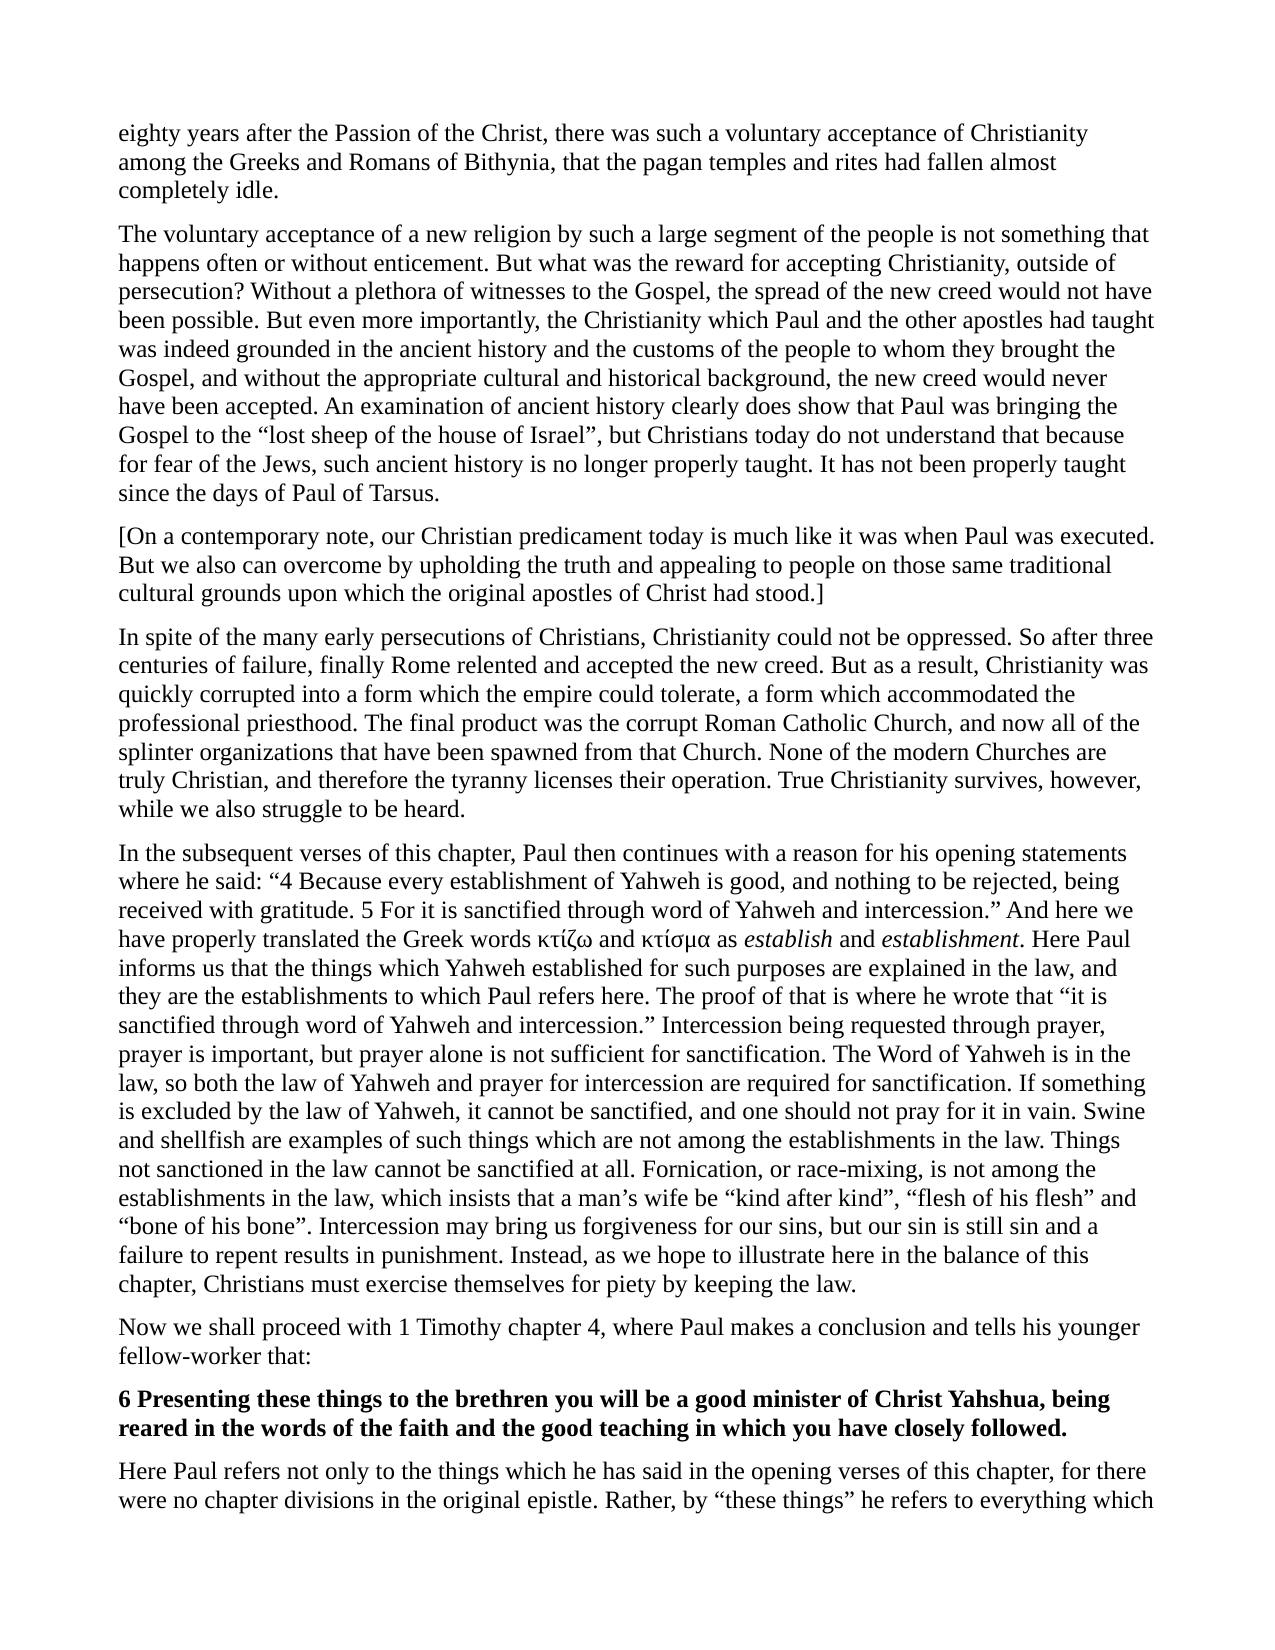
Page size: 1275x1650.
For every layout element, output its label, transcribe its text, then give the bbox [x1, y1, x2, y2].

text In the subsequent verses of this chapter, Paul then continues with a reason for his opening statements where he said: “4 Because every establishment of Yahweh is good, and nothing to be rejected, being received with gratitude. 5 For it is sanctified through word of Yahweh and intercession.” And here we have properly translated the Greek words κτίζω and κτίσμα as establish and establishment. Here Paul informs us that the things which Yahweh established for such purposes are explained in the law, and they are the establishments to which Paul refers here. The proof of that is where he wrote that “it is sanctified through word of Yahweh and intercession.” Intercession being requested through prayer, prayer is important, but prayer alone is not sufficient for sanctification. The Word of Yahweh is in the law, so both the law of Yahweh and prayer for intercession are required for sanctification. If something is excluded by the law of Yahweh, it cannot be sanctified, and one should not pray for it in vain. Swine and shellfish are examples of such things which are not among the establishments in the law. Things not sanctioned in the law cannot be sanctified at all. Fornication, or race-mixing, is not among the establishments in the law, which insists that a man’s wife be “kind after kind”, “flesh of his flesh” and “bone of his bone”. Intercession may bring us forgiveness for our sins, but our sin is still sin and a failure to repent results in punishment. Instead, as we hope to illustrate here in the balance of this chapter, Christians must exercise themselves for piety by keeping the law. [118, 838, 1157, 1298]
text Now we shall proceed with 1 Timothy chapter 4, where Paul makes a conclusion and tells his younger fellow-worker that: [118, 1312, 1157, 1370]
text [On a contemporary note, our Christian predicament today is much like it was when Paul was executed. But we also can overcome by upholding the truth and appealing to people on those same traditional cultural grounds upon which the original apostles of Christ had stood.] [118, 521, 1157, 607]
text Here Paul refers not only to the things which he has said in the opening verses of this chapter, for there were no chapter divisions in the original epistle. Rather, by “these things” he refers to everything which [118, 1456, 1157, 1514]
text 6 Presenting these things to the brethren you will be a good minister of Christ Yahshua, being reared in the words of the faith and the good teaching in which you have closely followed. [118, 1384, 1157, 1442]
text eighty years after the Passion of the Christ, there was such a voluntary acceptance of Christianity among the Greeks and Romans of Bithynia, that the pagan temples and rites had fallen almost completely idle. [118, 118, 1157, 204]
text In spite of the many early persecutions of Christians, Christianity could not be oppressed. So after three centuries of failure, finally Rome relented and accepted the new creed. But as a result, Christianity was quickly corrupted into a form which the empire could tolerate, a form which accommodated the professional priesthood. The final product was the corrupt Roman Catholic Church, and now all of the splinter organizations that have been spawned from that Church. None of the modern Churches are truly Christian, and therefore the tyranny licenses their operation. True Christianity survives, however, while we also struggle to be heard. [118, 622, 1157, 823]
text The voluntary acceptance of a new religion by such a large segment of the people is not something that happens often or without enticement. But what was the reward for accepting Christianity, outside of persecution? Without a plethora of witnesses to the Gospel, the spread of the new creed would not have been possible. But even more importantly, the Christianity which Paul and the other apostles had taught was indeed grounded in the ancient history and the customs of the people to whom they brought the Gospel, and without the appropriate cultural and historical background, the new creed would never have been accepted. An examination of ancient history clearly does show that Paul was bringing the Gospel to the “lost sheep of the house of Israel”, but Christians today do not understand that because for fear of the Jews, such ancient history is no longer properly taught. It has not been properly taught since the days of Paul of Tarsus. [118, 219, 1157, 506]
